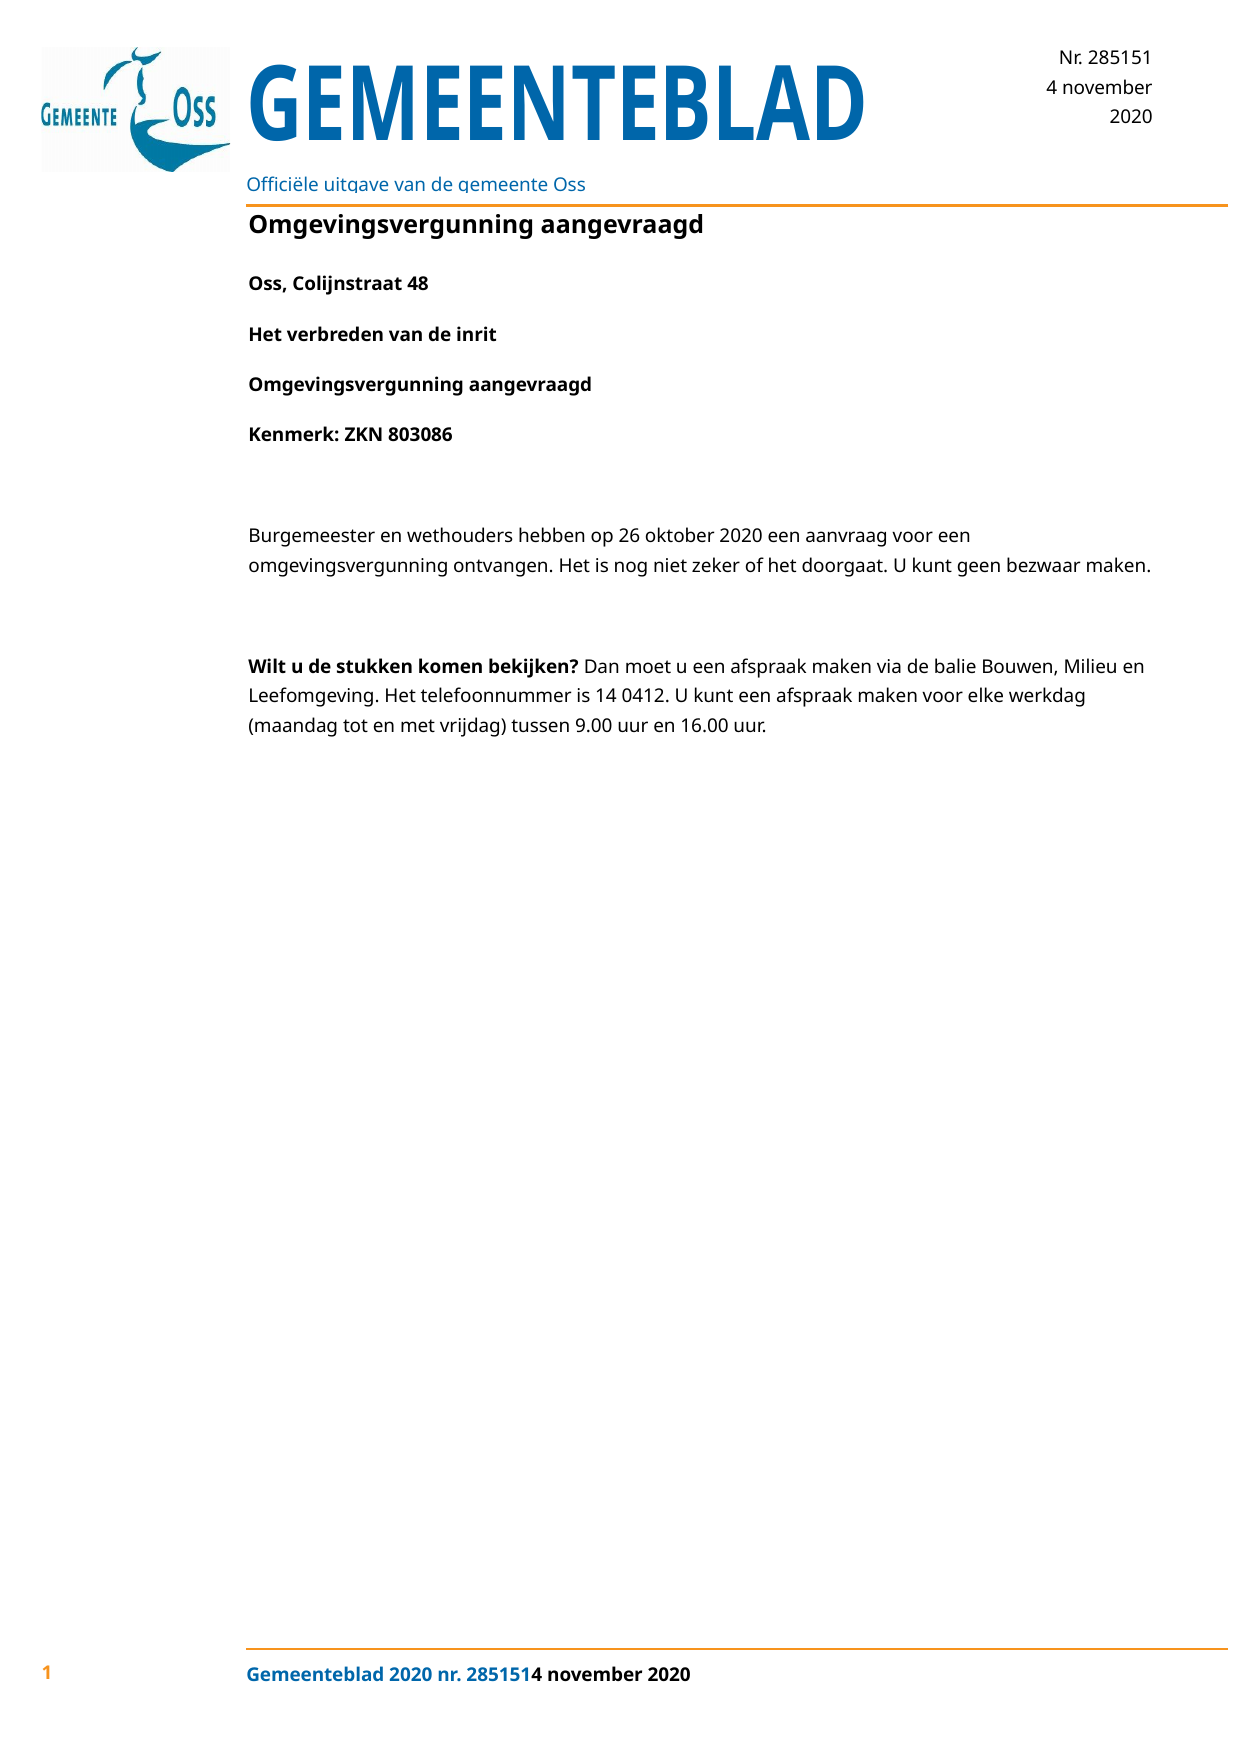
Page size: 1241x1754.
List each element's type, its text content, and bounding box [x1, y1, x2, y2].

picture [41, 47, 231, 172]
text Burgemeester en wethouders hebben op 26 oktober 2020 een aanvraag voor een omgevingsvergunning ontvangen. Het is nog niet zeker of het doorgaat. U kunt geen bezwaar maken. [248, 522, 1152, 578]
text Omgevingsvergunning aangevraagd [248, 207, 1152, 241]
text Omgevingsvergunning aangevraagd [248, 371, 1152, 397]
text Wilt u de stukken komen bekijken? Dan moet u een afspraak maken via de balie Bouwen, Milieu en Leefomgeving. Het telefoonnummer is 14 0412. U kunt een afspraak maken voor elke werkdag (maandag tot en met vrijdag) tussen 9.00 uur en 16.00 uur. [248, 653, 1152, 738]
text Oss, Colijnstraat 48 [248, 270, 1152, 296]
text Het verbreden van de inrit [248, 321, 1152, 346]
text Kenmerk: ZKN 803086 [248, 422, 1152, 447]
